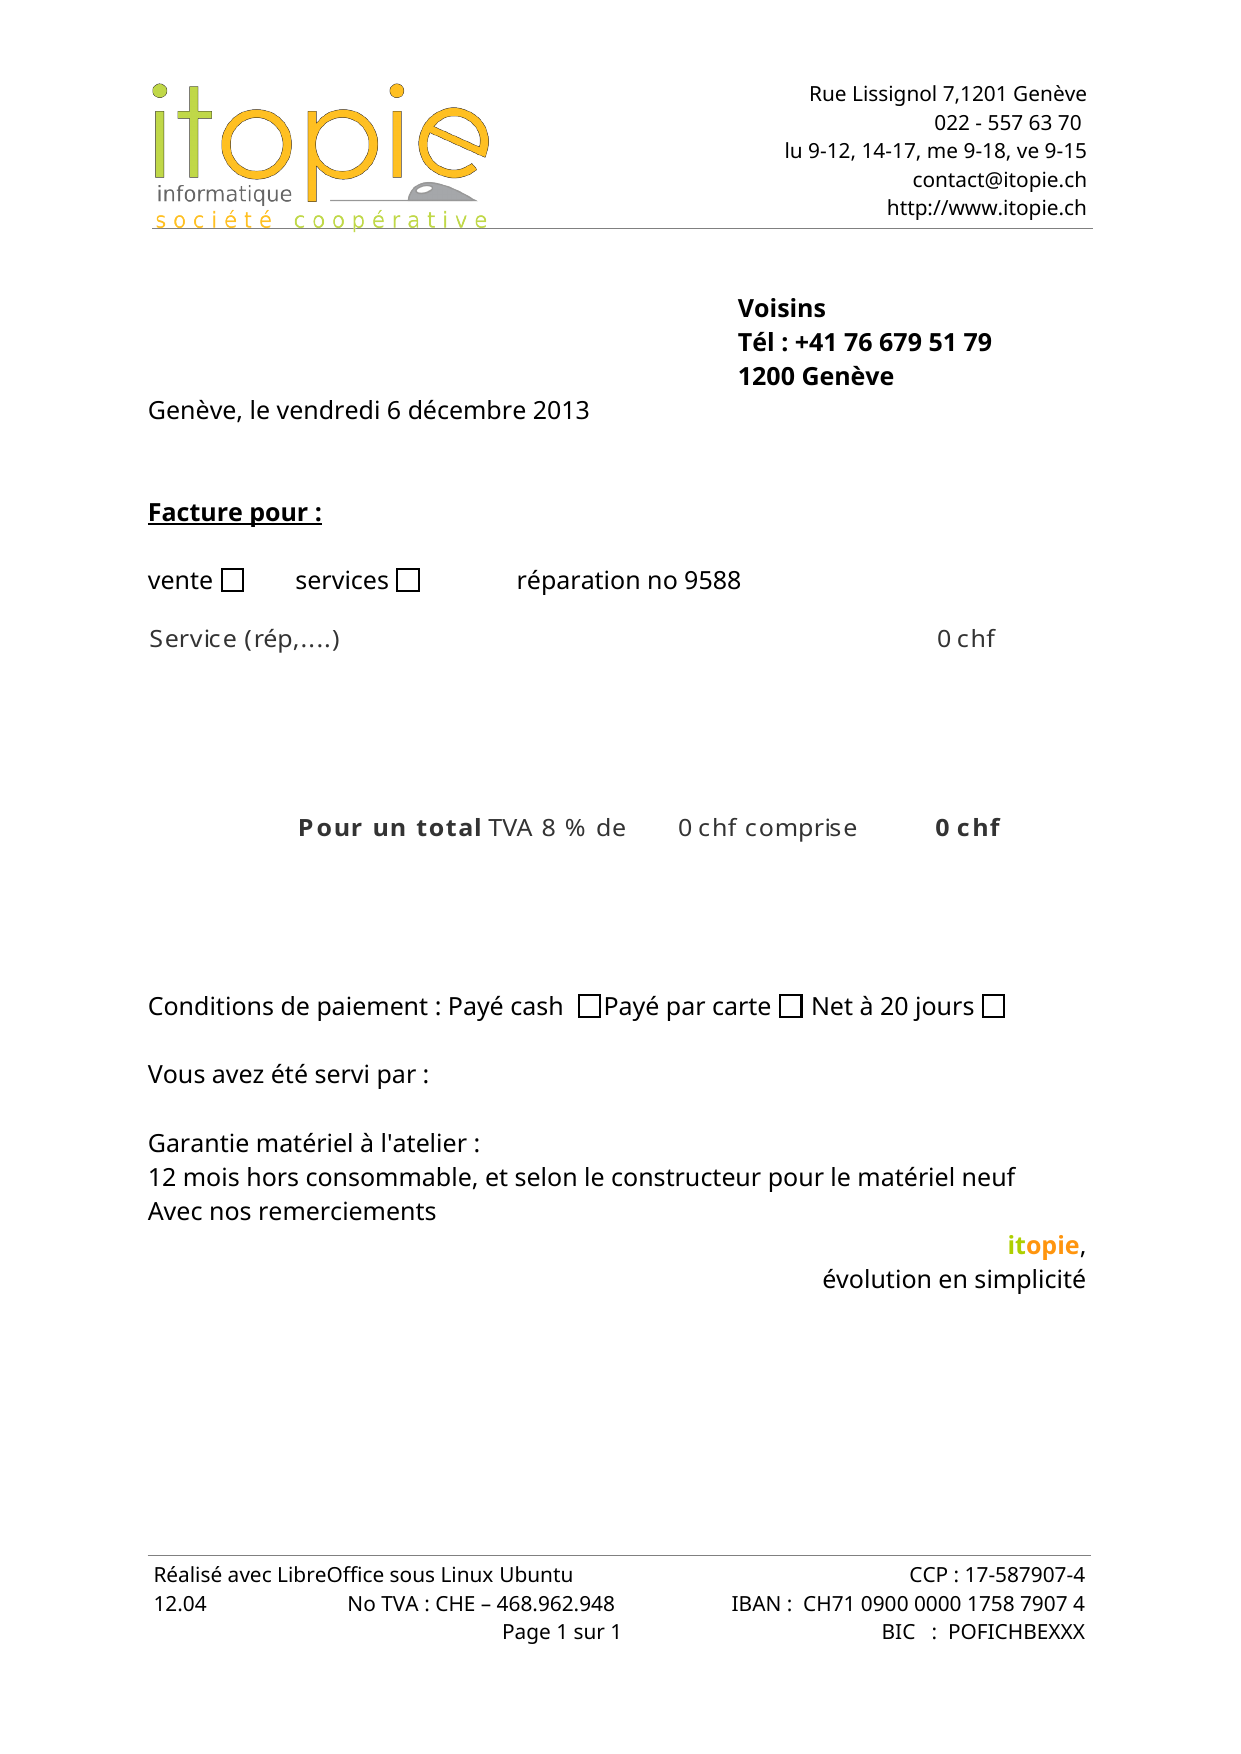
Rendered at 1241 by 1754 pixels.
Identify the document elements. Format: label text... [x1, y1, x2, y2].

text Garantie matériel à l'atelier : [148, 1125, 1093, 1159]
text Genève, le vendredi 6 décembre 2013 [148, 392, 1093, 427]
text itopie, [148, 1227, 1093, 1262]
text Tél : +41 76 679 51 79 [148, 324, 1093, 358]
text Avec nos remerciements [148, 1193, 1093, 1227]
picture [138, 72, 500, 244]
text Vous avez été servi par : [148, 1057, 1093, 1091]
text Facture pour : [148, 495, 1093, 529]
text Conditions de paiement : Payé cash Payé par carte Net à 20 jours [148, 989, 1093, 1023]
text 1200 Genève [148, 358, 1093, 392]
text évolution en simplicité [148, 1262, 1093, 1296]
text 12 mois hors consommable, et selon le constructeur pour le matériel neuf [148, 1159, 1093, 1193]
text Voisins [148, 290, 1093, 324]
text vente services réparation no 9588 [148, 563, 1093, 597]
